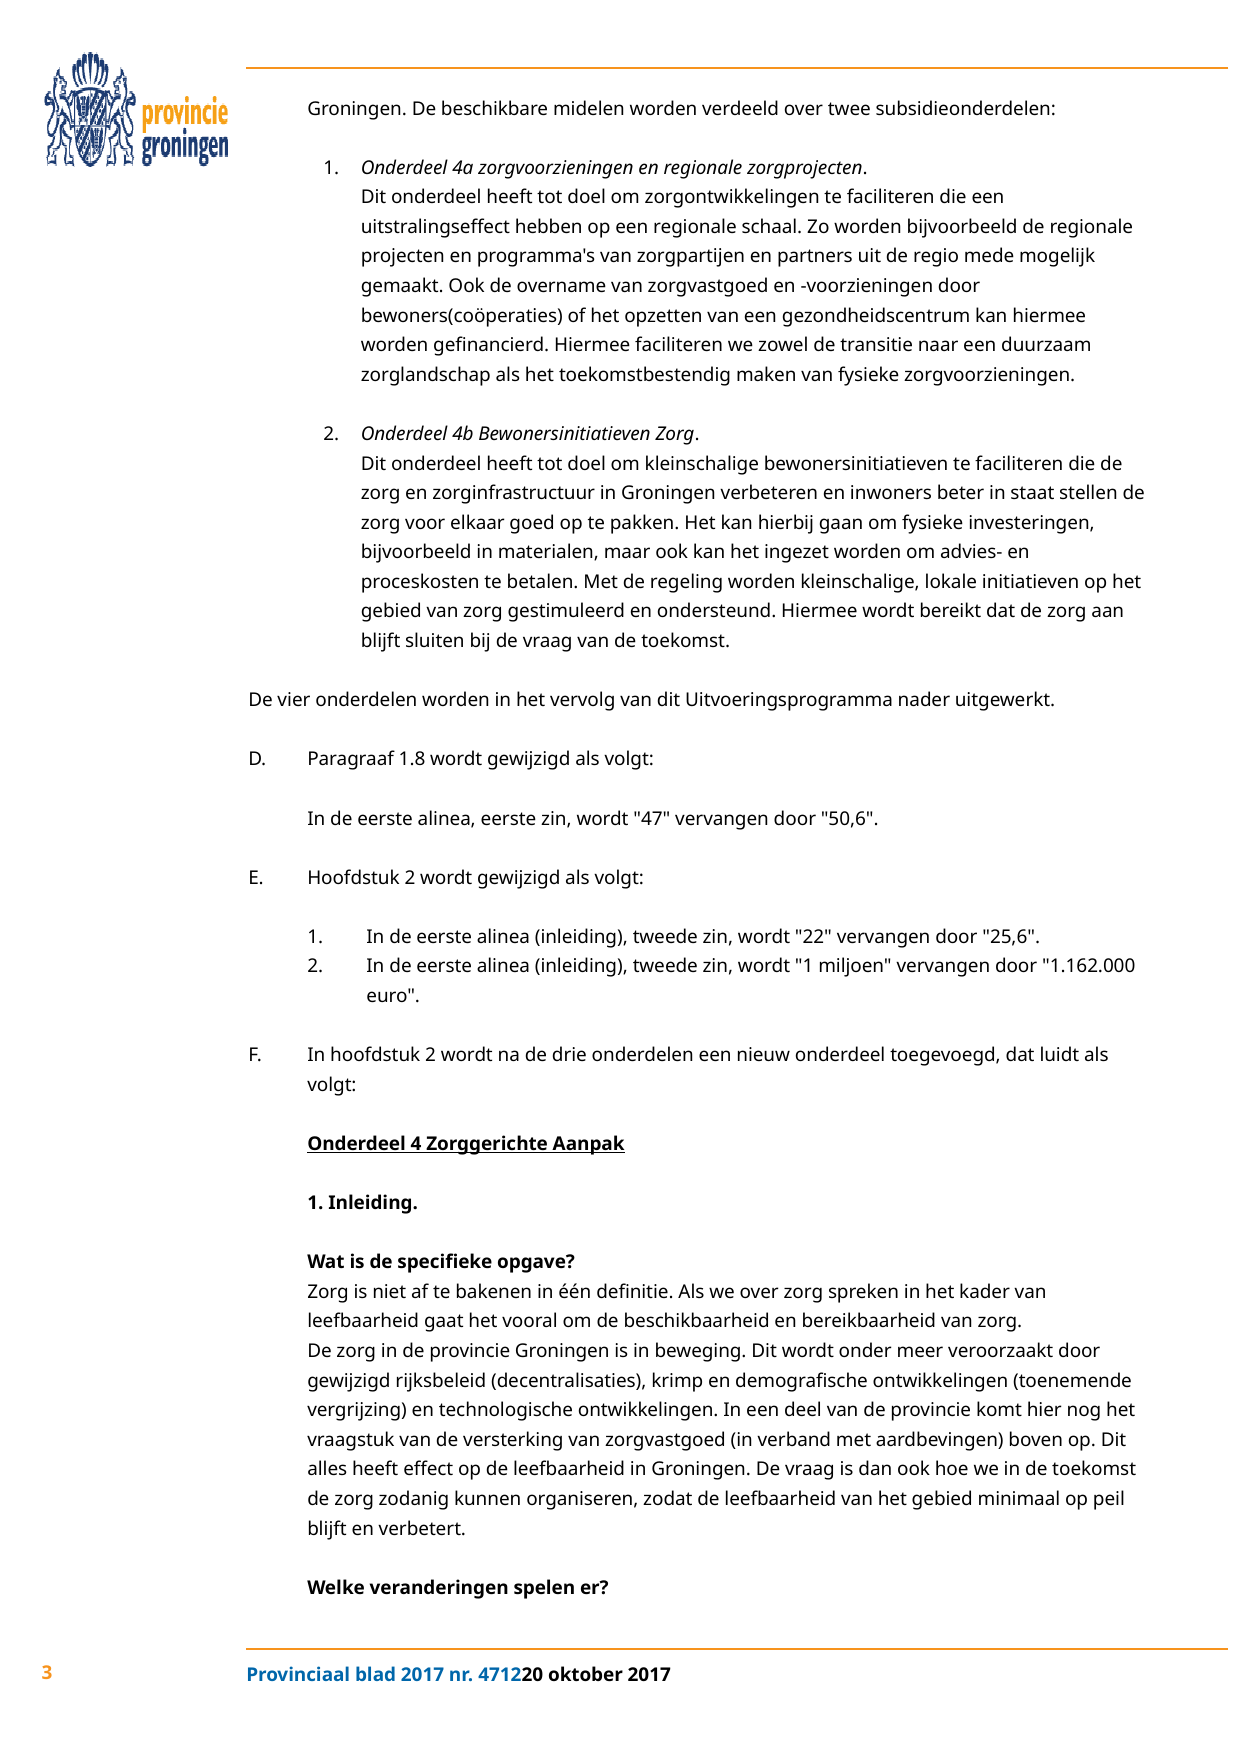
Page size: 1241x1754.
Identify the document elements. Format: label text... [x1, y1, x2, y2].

list Dit onderdeel heeft tot doel om kleinschalige bewonersinitiatieven te faciliteren die de zorg en zorginfrastructuur in Groningen verbeteren en inwoners beter in staat stellen de zorg voor elkaar goed op te pakken. Het kan hierbij gaan om fysieke investeringen, bijvoorbeeld in materialen, maar ook kan het ingezet worden om advies- en proceskosten te betalen. Met de regeling worden kleinschalige, lokale initiatieven op het gebied van zorg gestimuleerd en ondersteund. Hiermee wordt bereikt dat de zorg aan blijft sluiten bij de vraag van de toekomst. [323, 450, 1152, 653]
picture [41, 47, 231, 172]
list Dit onderdeel heeft tot doel om zorgontwikkelingen te faciliteren die een uitstralingseffect hebben op een regionale schaal. Zo worden bijvoorbeeld de regionale projecten en programma's van zorgpartijen en partners uit de regio mede mogelijk gemaakt. Ook de overname van zorgvastgoed en -voorzieningen door bewoners(coöperaties) of het opzetten van een gezondheidscentrum kan hiermee worden gefinancierd. Hiermee faciliteren we zowel de transitie naar een duurzaam zorglandschap als het toekomstbestendig maken van fysieke zorgvoorzieningen. [323, 183, 1152, 387]
list In de eerste alinea (inleiding), tweede zin, wordt "1 miljoen" vervangen door "1.162.000 euro". [307, 953, 1152, 1008]
text De vier onderdelen worden in het vervolg van dit Uitvoeringsprogramma nader uitgewerkt. [248, 686, 1152, 712]
list Paragraaf 1.8 wordt gewijzigd als volgt: [248, 746, 1152, 771]
list Welke veranderingen spelen er? [248, 1574, 1152, 1600]
list Onderdeel 4 Zorggerichte Aanpak [248, 1130, 1152, 1156]
list Zorg is niet af te bakenen in één definitie. Als we over zorg spreken in het kader van leefbaarheid gaat het vooral om de beschikbaarheid en bereikbaarheid van zorg. [248, 1278, 1152, 1333]
list In de eerste alinea, eerste zin, wordt "47" vervangen door "50,6". [248, 805, 1152, 831]
list De zorg in de provincie Groningen is in beweging. Dit wordt onder meer veroorzaakt door gewijzigd rijksbeleid (decentralisaties), krimp en demografische ontwikkelingen (toenemende vergrijzing) en technologische ontwikkelingen. In een deel van de provincie komt hier nog het vraagstuk van de versterking van zorgvastgoed (in verband met aardbevingen) boven op. Dit alles heeft effect op de leefbaarheid in Groningen. De vraag is dan ook hoe we in de toekomst de zorg zodanig kunnen organiseren, zodat de leefbaarheid van het gebied minimaal op peil blijft en verbetert. [248, 1337, 1152, 1541]
list In hoofdstuk 2 wordt na de drie onderdelen een nieuw onderdeel toegevoegd, dat luidt als volgt: [248, 1041, 1152, 1097]
list Onderdeel 4a zorgvoorzieningen en regionale zorgprojecten. [323, 154, 1152, 180]
list In de eerste alinea (inleiding), tweede zin, wordt "22" vervangen door "25,6". [307, 923, 1152, 949]
list 1. Inleiding. [248, 1189, 1152, 1215]
list Onderdeel 4b Bewonersinitiatieven Zorg. [323, 420, 1152, 446]
list Groningen. De beschikbare midelen worden verdeeld over twee subsidieonderdelen: [248, 95, 1152, 121]
list Hoofdstuk 2 wordt gewijzigd als volgt: [248, 864, 1152, 890]
list Wat is de specifieke opgave? [248, 1248, 1152, 1274]
